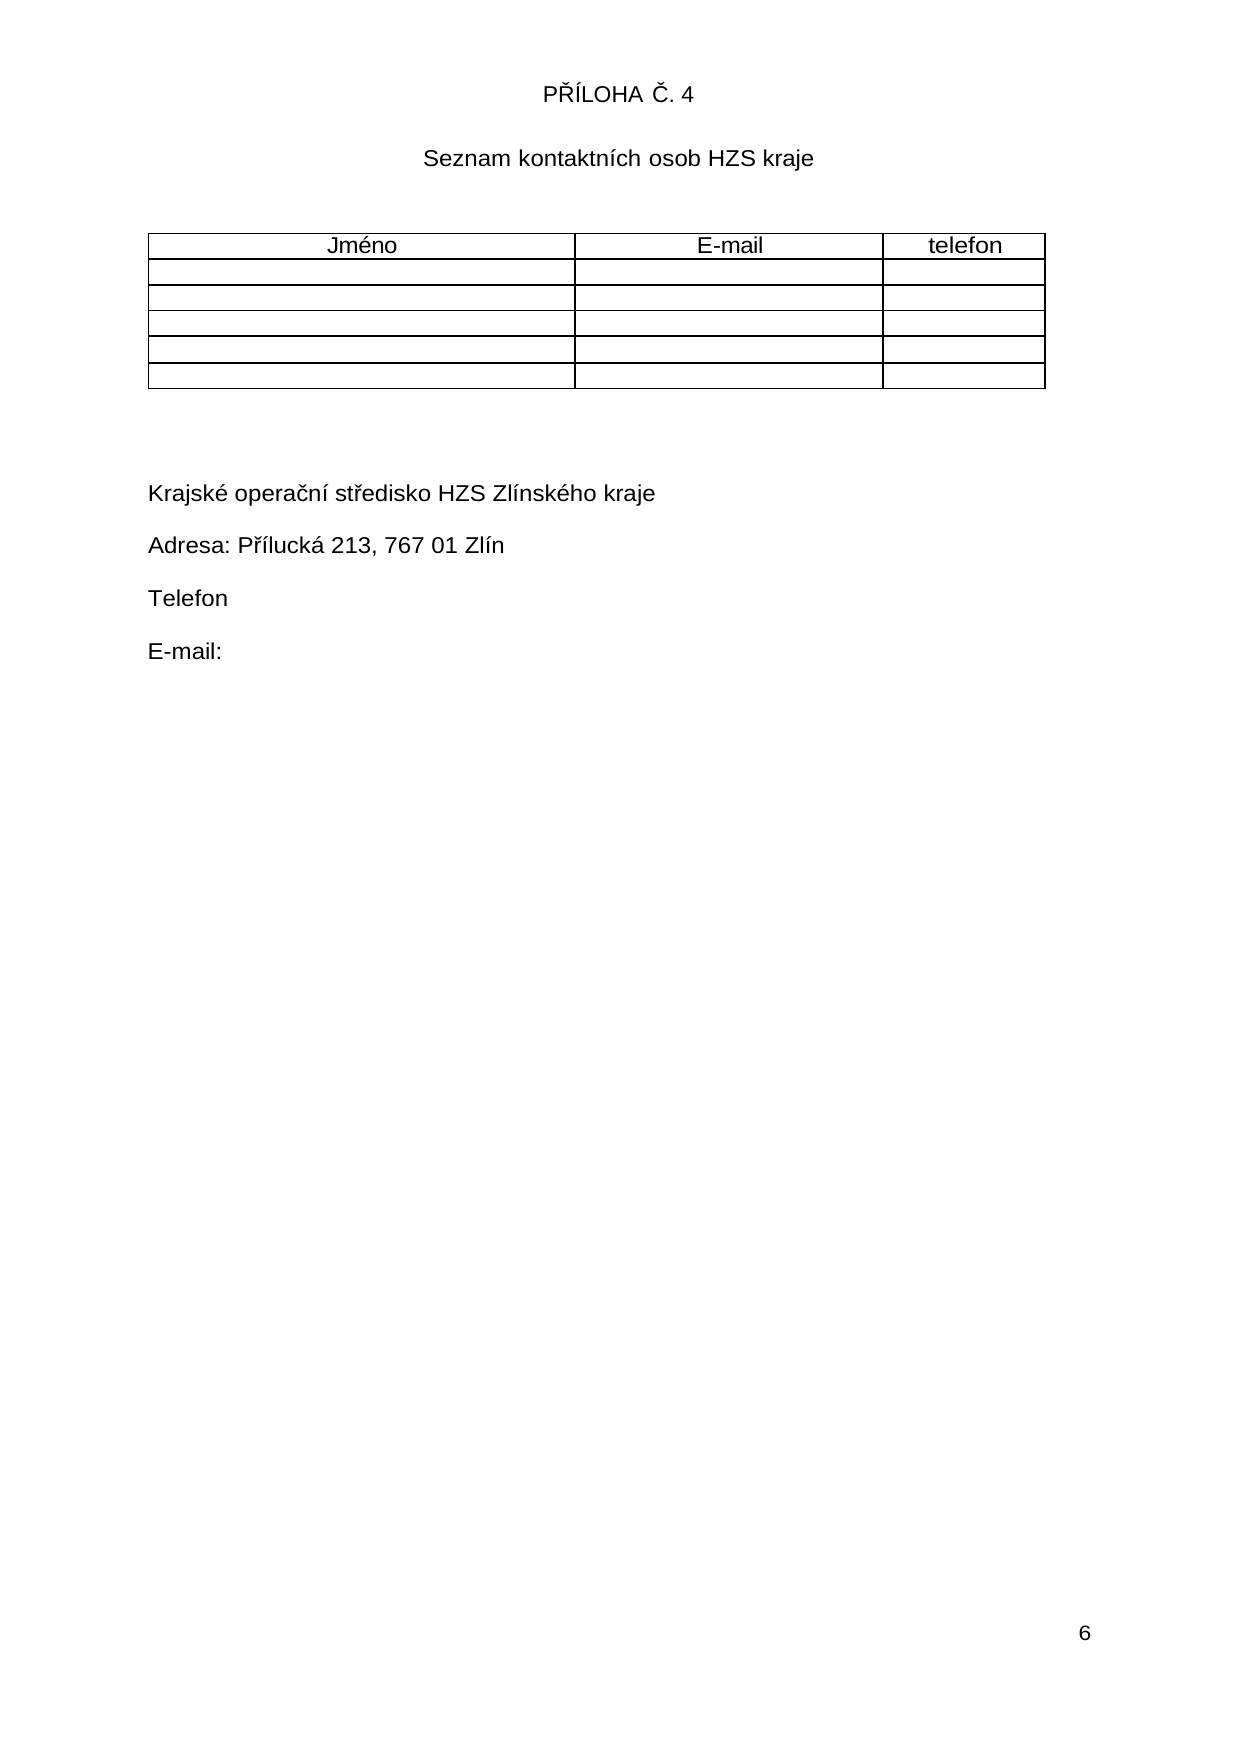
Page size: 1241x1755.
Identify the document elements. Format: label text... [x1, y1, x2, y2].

table_cell [576, 364, 882, 387]
table_cell [884, 260, 1044, 284]
table_cell [149, 260, 574, 284]
table_cell [149, 286, 574, 309]
table_cell [149, 364, 574, 387]
table_cell [576, 286, 882, 309]
table_cell [576, 260, 882, 284]
text Seznam kontaktních osob HZS kraje [163, 145, 1073, 171]
table_cell [884, 286, 1044, 309]
table_cell [884, 311, 1044, 335]
table_header telefon [884, 234, 1044, 258]
text Krajské operační středisko HZS Zlínského kraje Adresa: Přílucká 213, 767 01 Zlín [148, 480, 737, 559]
table_cell [149, 337, 574, 362]
text Telefon [148, 585, 1108, 611]
table_header Jméno [149, 234, 574, 258]
text PŘÍLOHA Č. 4 [164, 81, 1073, 107]
table_cell [576, 311, 882, 335]
table_cell [576, 337, 882, 362]
table_cell [884, 364, 1044, 387]
table_cell [149, 311, 574, 335]
table_header E-mail [576, 234, 882, 258]
text E-mail: [147, 638, 1108, 664]
table_cell [884, 337, 1044, 362]
